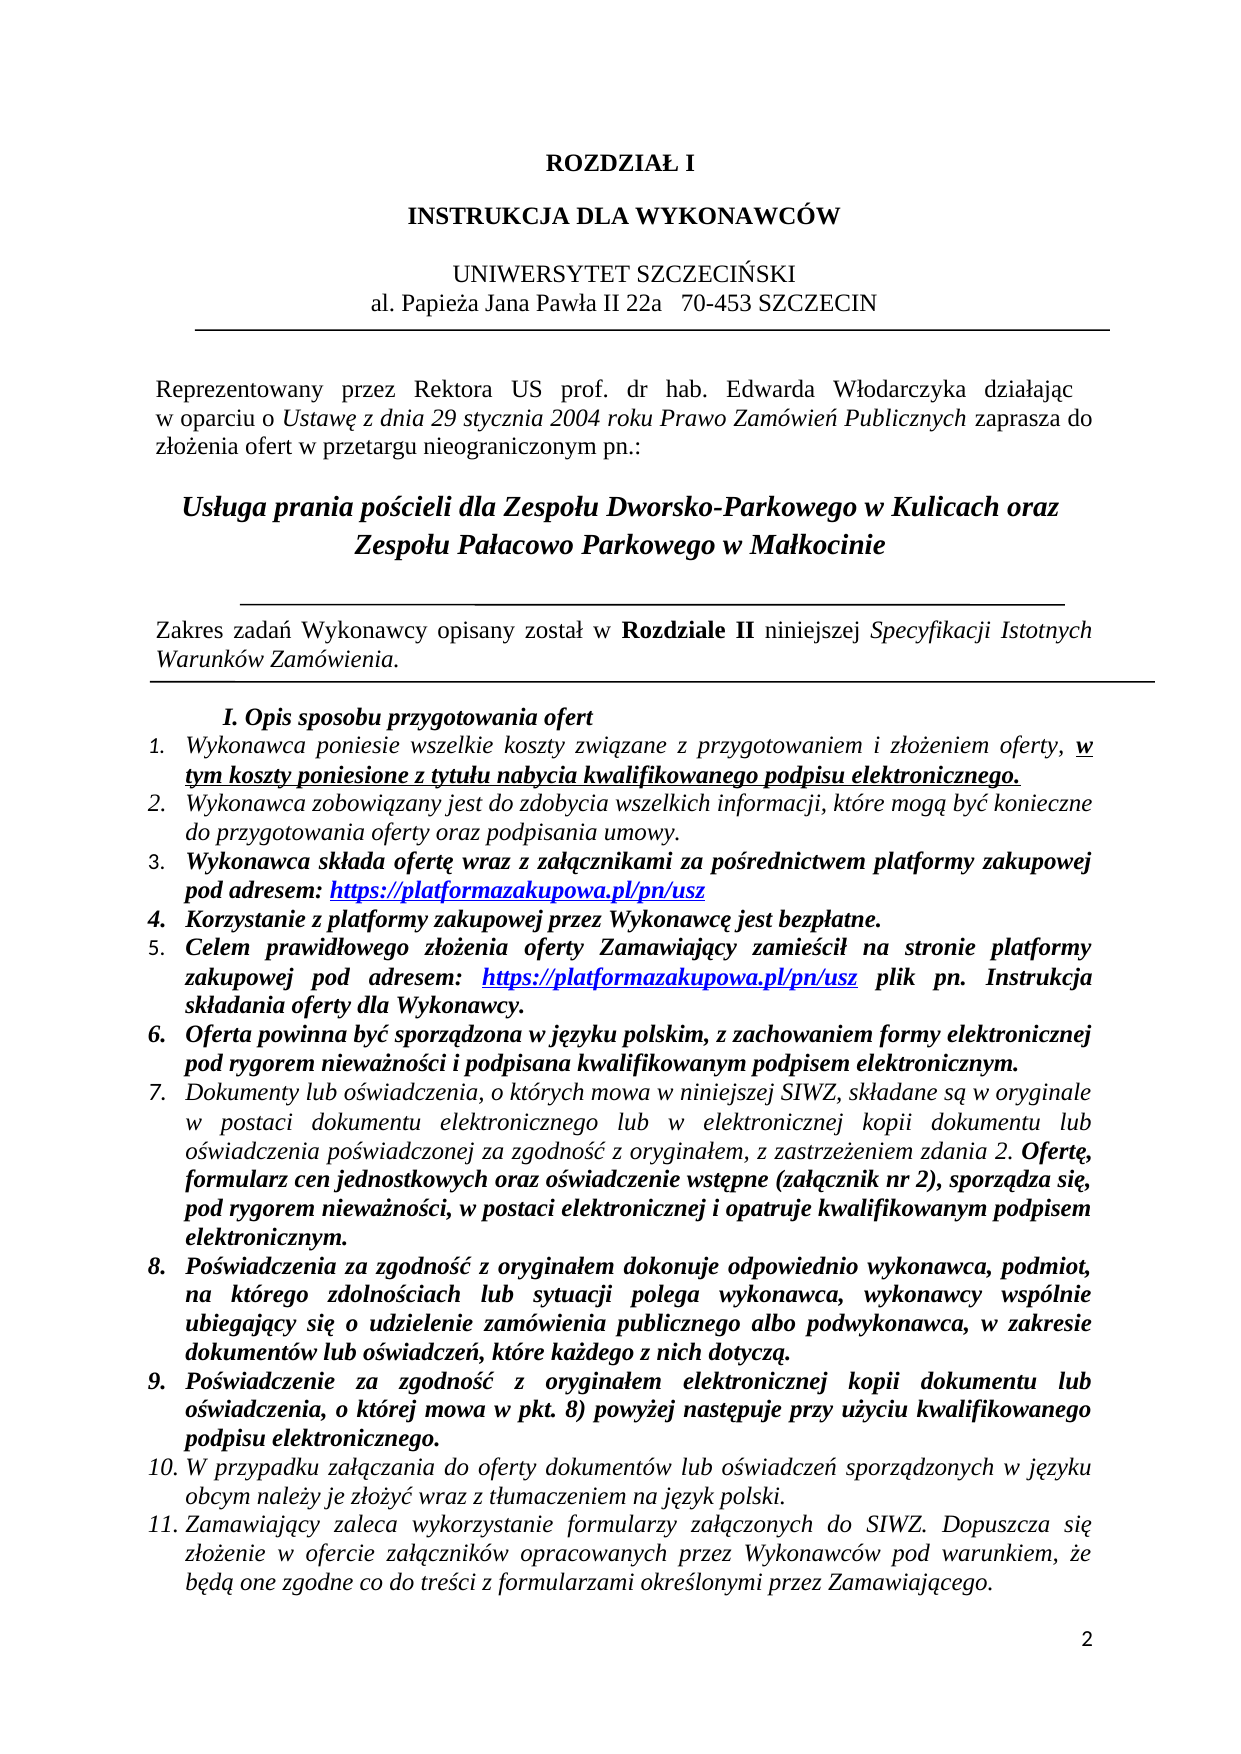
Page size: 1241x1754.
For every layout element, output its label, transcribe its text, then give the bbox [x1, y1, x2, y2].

list Dokumenty lub oświadczenia, o których mowa w niniejszej SIWZ, składane są w oryginale w postaci dokumentu elektronicznego lub w elektronicznej kopii dokumentu lub oświadczenia poświadczonej za zgodność z oryginałem, z zastrzeżeniem zdania 2. Ofertę, formularz cen jednostkowych oraz oświadczenie wstępne (załącznik nr 2), sporządza się, pod rygorem nieważności, w postaci elektronicznej i opatruje kwalifikowanym podpisem elektronicznym. [148, 1077, 1093, 1251]
subtitle UNIWERSYTET SZCZECIŃSKI [155, 259, 1093, 288]
list Poświadczenia za zgodność z oryginałem dokonuje odpowiednio wykonawca, podmiot, na którego zdolnościach lub sytuacji polega wykonawca, wykonawcy wspólnie ubiegający się o udzielenie zamówienia publicznego albo podwykonawca, w zakresie dokumentów lub oświadczeń, które każdego z nich dotyczą. [148, 1251, 1093, 1366]
list Oferta powinna być sporządzona w języku polskim, z zachowaniem formy elektronicznej pod rygorem nieważności i podpisana kwalifikowanym podpisem elektronicznym. [148, 1019, 1093, 1077]
list Korzystanie z platformy zakupowej przez Wykonawcę jest bezpłatne. [148, 904, 1093, 932]
subtitle I. Opis sposobu przygotowania ofert [148, 702, 1093, 731]
subtitle INSTRUKCJA DLA WYKONAWCÓW [155, 201, 1093, 230]
list Celem prawidłowego złożenia oferty Zamawiający zamieścił na stronie platformy zakupowej pod adresem: https://platformazakupowa.pl/pn/usz plik pn. Instrukcja składania oferty dla Wykonawcy. [148, 932, 1093, 1019]
list Wykonawca poniesie wszelkie koszty związane z przygotowaniem i złożeniem oferty, w tym koszty poniesione z tytułu nabycia kwalifikowanego podpisu elektronicznego. [148, 731, 1093, 788]
list W przypadku załączania do oferty dokumentów lub oświadczeń sporządzonych w języku obcym należy je złożyć wraz z tłumaczeniem na język polski. [148, 1452, 1093, 1509]
text al. Papieża Jana Pawła II 22a 70-453 SZCZECIN [155, 288, 1093, 316]
list Poświadczenie za zgodność z oryginałem elektronicznej kopii dokumentu lub oświadczenia, o której mowa w pkt. 8) powyżej następuje przy użyciu kwalifikowanego podpisu elektronicznego. [148, 1366, 1093, 1452]
subtitle Zakres zadań Wykonawcy opisany został w Rozdziale II niniejszej Specyfikacji Istotnych Warunków Zamówienia. [155, 616, 1093, 673]
list Wykonawca składa ofertę wraz z załącznikami za pośrednictwem platformy zakupowej pod adresem: https://platformazakupowa.pl/pn/usz [148, 846, 1093, 904]
list Zamawiający zaleca wykorzystanie formularzy załączonych do SIWZ. Dopuszcza się złożenie w ofercie załączników opracowanych przez Wykonawców pod warunkiem, że będą one zgodne co do treści z formularzami określonymi przez Zamawiającego. [148, 1509, 1093, 1596]
text ROZDZIAŁ I [148, 148, 1093, 176]
text Usługa prania pościeli dla Zespołu Dworsko-Parkowego w Kulicach oraz Zespołu Pałacowo Parkowego w Małkocinie [148, 489, 1093, 561]
list Wykonawca zobowiązany jest do zdobycia wszelkich informacji, które mogą być konieczne do przygotowania oferty oraz podpisania umowy. [148, 788, 1093, 846]
text Reprezentowany przez Rektora US prof. dr hab. Edwarda Włodarczyka działając w oparciu o Ustawę z dnia 29 stycznia 2004 roku Prawo Zamówień Publicznych zaprasza do złożenia ofert w przetargu nieograniczonym pn.: [155, 374, 1093, 460]
